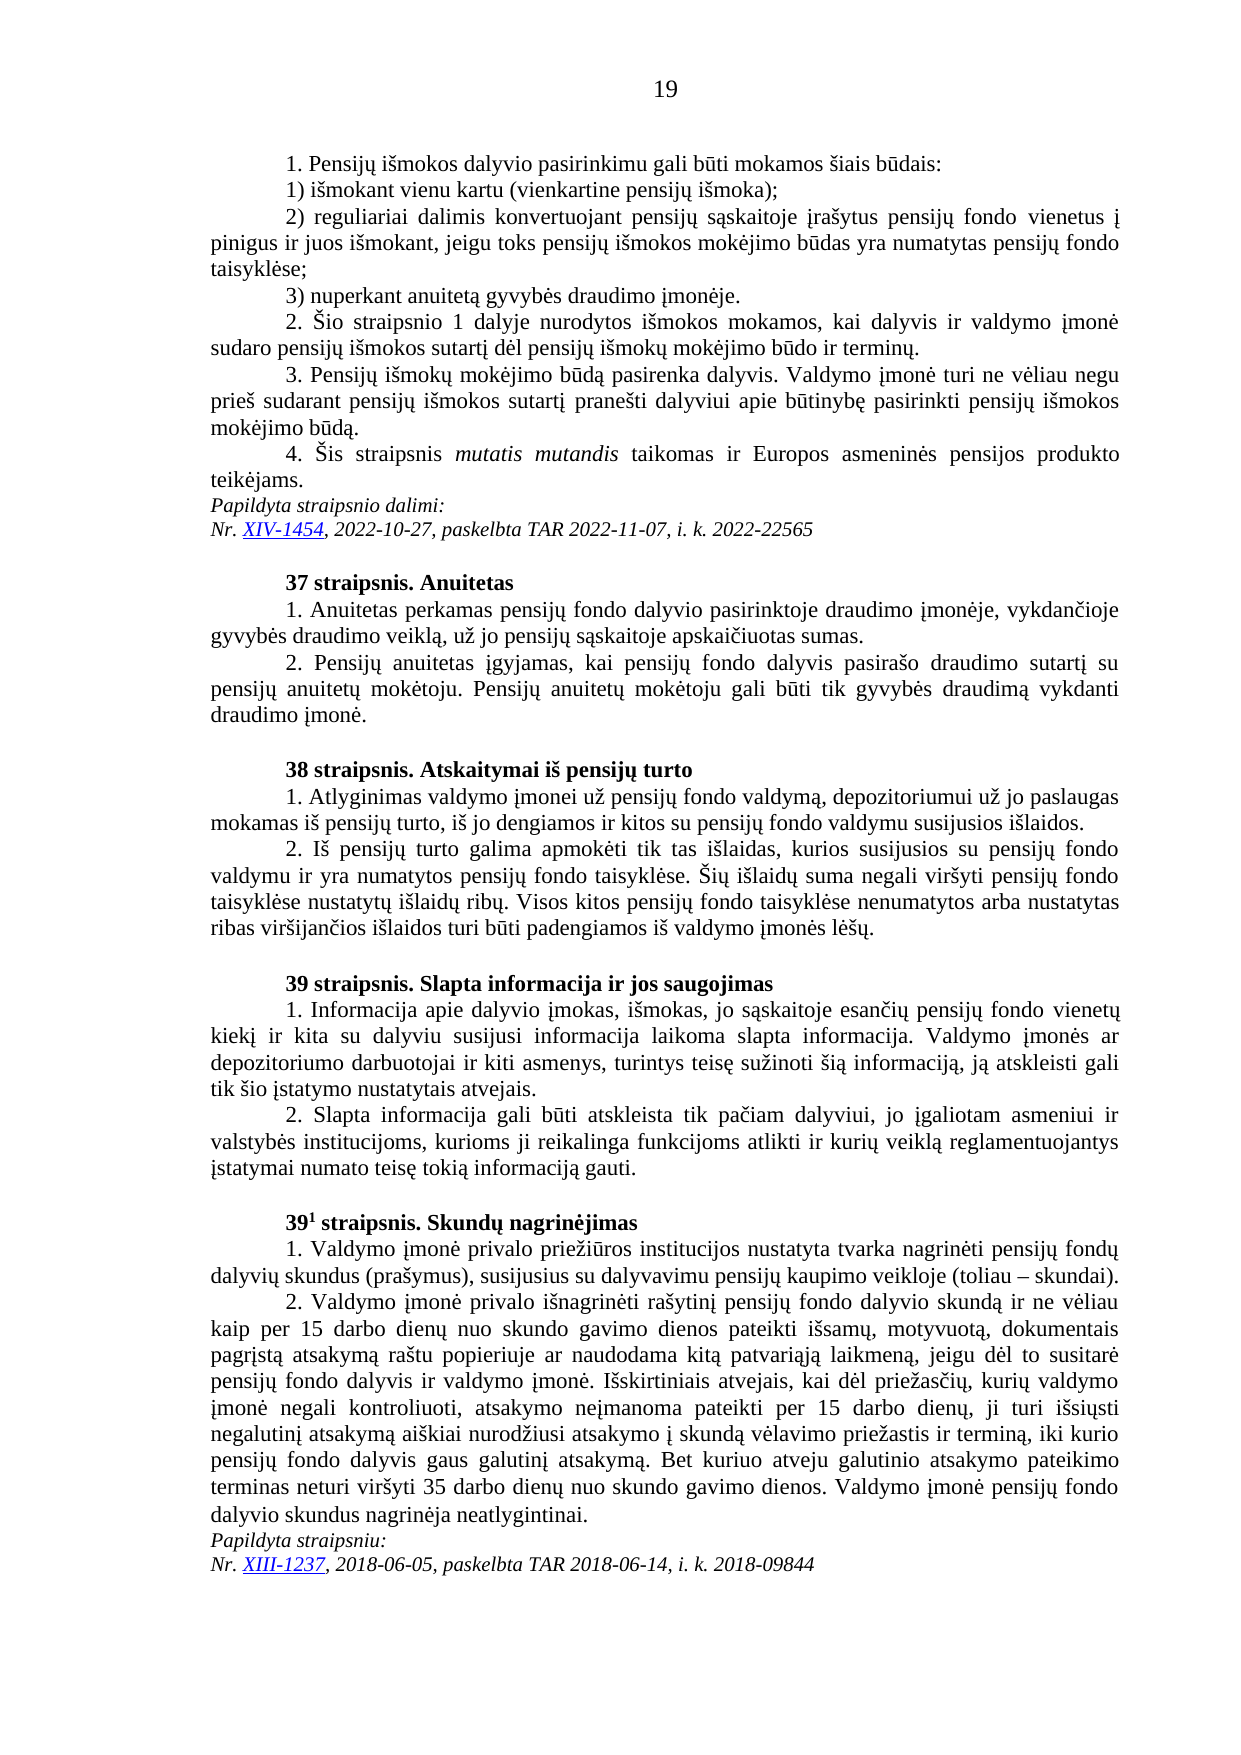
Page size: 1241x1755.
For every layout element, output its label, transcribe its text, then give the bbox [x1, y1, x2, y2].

text 1. Anuitetas perkamas pensijų fondo dalyvio pasirinktoje draudimo įmonėje, vykdančioje gyvybės draudimo veiklą, už jo pensijų sąskaitoje apskaičiuotas sumas. [210, 596, 1120, 648]
text 1. Valdymo įmonė privalo priežiūros institucijos nustatyta tvarka nagrinėti pensijų fondų dalyvių skundus (prašymus), susijusius su dalyvavimu pensijų kaupimo veikloje (toliau – skundai). [210, 1236, 1120, 1288]
text 1) išmokant vienu kartu (vienkartine pensijų išmoka); [210, 176, 1120, 203]
text 3) nuperkant anuitetą gyvybės draudimo įmonėje. [210, 282, 1120, 308]
text 37 straipsnis. Anuitetas [210, 569, 1120, 596]
text Nr. XIV-1454, 2022-10-27, paskelbta TAR 2022-11-07, i. k. 2022-22565 [210, 517, 1120, 541]
text 391 straipsnis. Skundų nagrinėjimas [210, 1209, 1120, 1236]
text Papildyta straipsnio dalimi: [210, 493, 1120, 517]
text 1. Pensijų išmokos dalyvio pasirinkimu gali būti mokamos šiais būdais: [210, 150, 1120, 176]
text 1. Informacija apie dalyvio įmokas, išmokas, jo sąskaitoje esančių pensijų fondo vienetų kiekį ir kita su dalyviu susijusi informacija laikoma slapta informacija. Valdymo įmonės ar depozitoriumo darbuotojai ir kiti asmenys, turintys teisę sužinoti šią informaciją, ją atskleisti gali tik šio įstatymo nustatytais atvejais. [210, 996, 1120, 1101]
text 38 straipsnis. Atskaitymai iš pensijų turto [210, 756, 1120, 783]
text 2. Šio straipsnio 1 dalyje nurodytos išmokos mokamos, kai dalyvis ir valdymo įmonė sudaro pensijų išmokos sutartį dėl pensijų išmokų mokėjimo būdo ir terminų. [210, 308, 1120, 361]
text Nr. XIII-1237, 2018-06-05, paskelbta TAR 2018-06-14, i. k. 2018-09844 [210, 1552, 1120, 1576]
text 4. Šis straipsnis mutatis mutandis taikomas ir Europos asmeninės pensijos produkto teikėjams. [210, 440, 1120, 493]
text 2. Valdymo įmonė privalo išnagrinėti rašytinį pensijų fondo dalyvio skundą ir ne vėliau kaip per 15 darbo dienų nuo skundo gavimo dienos pateikti išsamų, motyvuotą, dokumentais pagrįstą atsakymą raštu popieriuje ar naudodama kitą patvariąją laikmeną, jeigu dėl to susitarė pensijų fondo dalyvis ir valdymo įmonė. Išskirtiniais atvejais, kai dėl priežasčių, kurių valdymo įmonė negali kontroliuoti, atsakymo neįmanoma pateikti per 15 darbo dienų, ji turi išsiųsti negalutinį atsakymą aiškiai nurodžiusi atsakymo į skundą vėlavimo priežastis ir terminą, iki kurio pensijų fondo dalyvis gaus galutinį atsakymą. Bet kuriuo atveju galutinio atsakymo pateikimo terminas neturi viršyti 35 darbo dienų nuo skundo gavimo dienos. Valdymo įmonė pensijų fondo dalyvio skundus nagrinėja neatlygintinai. [210, 1288, 1120, 1528]
text 2) reguliariai dalimis konvertuojant pensijų sąskaitoje įrašytus pensijų fondo vienetus į pinigus ir juos išmokant, jeigu toks pensijų išmokos mokėjimo būdas yra numatytas pensijų fondo taisyklėse; [210, 203, 1120, 282]
text 2. Pensijų anuitetas įgyjamas, kai pensijų fondo dalyvis pasirašo draudimo sutartį su pensijų anuitetų mokėtoju. Pensijų anuitetų mokėtoju gali būti tik gyvybės draudimą vykdanti draudimo įmonė. [210, 648, 1120, 728]
text Papildyta straipsniu: [210, 1528, 1120, 1552]
text 2. Slapta informacija gali būti atskleista tik pačiam dalyviui, jo įgaliotam asmeniui ir valstybės institucijoms, kurioms ji reikalinga funkcijoms atlikti ir kurių veiklą reglamentuojantys įstatymai numato teisę tokią informaciją gauti. [210, 1101, 1120, 1180]
text 39 straipsnis. Slapta informacija ir jos saugojimas [210, 969, 1120, 996]
text 2. Iš pensijų turto galima apmokėti tik tas išlaidas, kurios susijusios su pensijų fondo valdymu ir yra numatytos pensijų fondo taisyklėse. Šių išlaidų suma negali viršyti pensijų fondo taisyklėse nustatytų išlaidų ribų. Visos kitos pensijų fondo taisyklėse nenumatytos arba nustatytas ribas viršijančios išlaidos turi būti padengiamos iš valdymo įmonės lėšų. [210, 835, 1120, 941]
text 1. Atlyginimas valdymo įmonei už pensijų fondo valdymą, depozitoriumui už jo paslaugas mokamas iš pensijų turto, iš jo dengiamos ir kitos su pensijų fondo valdymu susijusios išlaidos. [210, 783, 1120, 835]
text 3. Pensijų išmokų mokėjimo būdą pasirenka dalyvis. Valdymo įmonė turi ne vėliau negu prieš sudarant pensijų išmokos sutartį pranešti dalyviui apie būtinybę pasirinkti pensijų išmokos mokėjimo būdą. [210, 361, 1120, 440]
